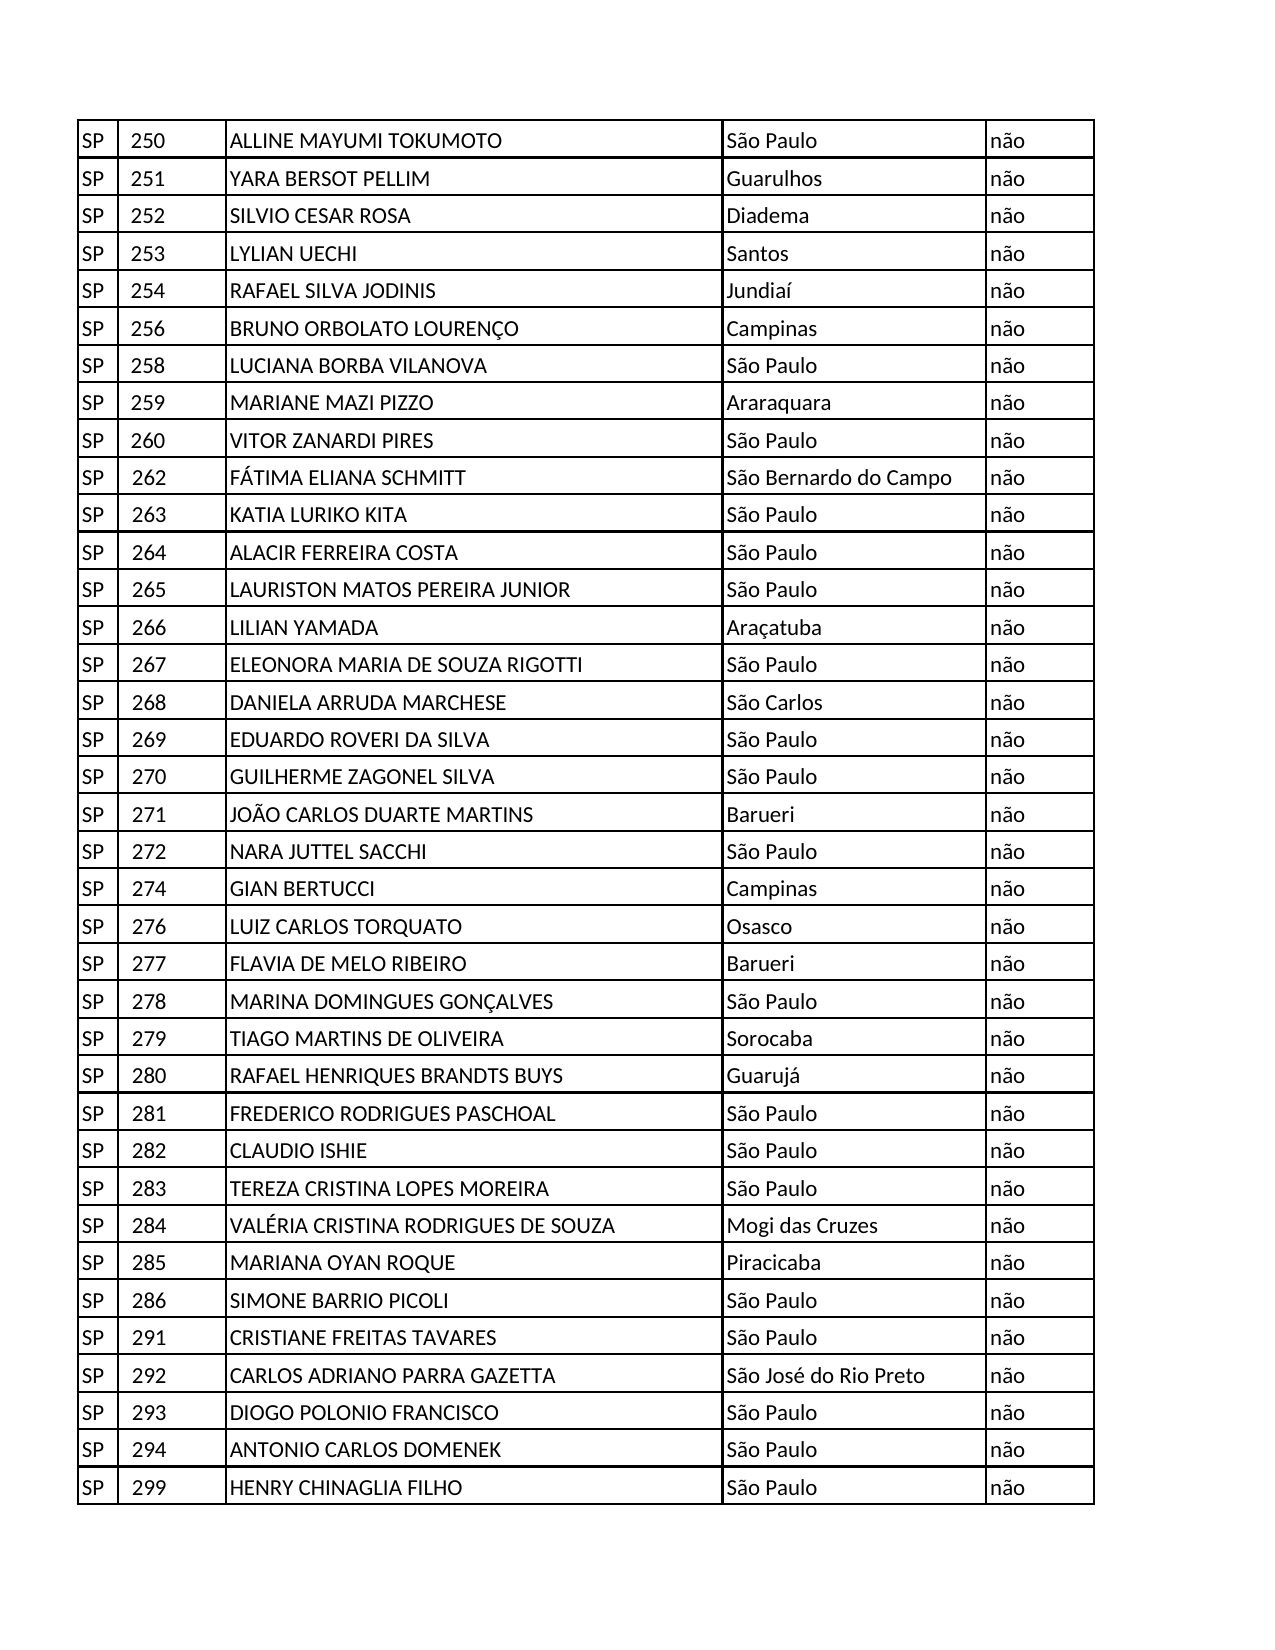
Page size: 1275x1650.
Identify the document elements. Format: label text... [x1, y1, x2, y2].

table_cell não [987, 944, 1093, 979]
table_cell não [987, 458, 1093, 493]
table_cell SP [79, 570, 117, 605]
table_cell 284 [119, 1206, 225, 1241]
table_cell LUIZ CARLOS TORQUATO [227, 906, 721, 942]
table_cell São Paulo [724, 346, 985, 381]
table_cell Guarujá [724, 1056, 985, 1091]
table_cell não [987, 383, 1093, 418]
table_cell não [987, 233, 1093, 269]
table_cell GUILHERME ZAGONEL SILVA [227, 757, 721, 792]
table_cell São Paulo [724, 981, 985, 1017]
table_cell 262 [119, 458, 225, 493]
table_cell VALÉRIA CRISTINA RODRIGUES DE SOUZA [227, 1206, 721, 1241]
table_cell CARLOS ADRIANO PARRA GAZETTA [227, 1355, 721, 1391]
table_cell MARIANA OYAN ROQUE [227, 1243, 721, 1278]
table_cell Piracicaba [724, 1243, 985, 1278]
table_cell 282 [119, 1131, 225, 1166]
table_cell 283 [119, 1168, 225, 1203]
table_cell CLAUDIO ISHIE [227, 1131, 721, 1166]
table_cell SP [79, 121, 117, 156]
table_cell Guarulhos [724, 159, 985, 194]
table_cell 269 [119, 720, 225, 755]
table_cell SP [79, 794, 117, 829]
table_cell SP [79, 196, 117, 231]
table_cell SP [79, 346, 117, 381]
table_cell SILVIO CESAR ROSA [227, 196, 721, 231]
table_cell São Paulo [724, 1168, 985, 1203]
table_cell São Paulo [724, 757, 985, 792]
table_cell não [987, 1094, 1093, 1129]
table_cell SP [79, 944, 117, 979]
table_cell não [987, 121, 1093, 156]
table_cell 250 [119, 121, 225, 156]
table_cell não [987, 159, 1093, 194]
table_cell SP [79, 645, 117, 680]
table_cell São Carlos [724, 682, 985, 717]
table_cell ANTONIO CARLOS DOMENEK [227, 1430, 721, 1465]
table_cell LYLIAN UECHI [227, 233, 721, 269]
table_cell 272 [119, 832, 225, 867]
table_cell 265 [119, 570, 225, 605]
table_cell YARA BERSOT PELLIM [227, 159, 721, 194]
table_cell SP [79, 420, 117, 456]
table_cell Mogi das Cruzes [724, 1206, 985, 1241]
table_cell GIAN BERTUCCI [227, 869, 721, 904]
table_cell 259 [119, 383, 225, 418]
table_cell 280 [119, 1056, 225, 1091]
table_cell São Paulo [724, 1280, 985, 1316]
table_cell não [987, 607, 1093, 643]
table_cell Barueri [724, 794, 985, 829]
table_cell São Paulo [724, 1393, 985, 1428]
table_cell não [987, 720, 1093, 755]
table_cell ALLINE MAYUMI TOKUMOTO [227, 121, 721, 156]
table_cell SP [79, 1206, 117, 1241]
table_cell SP [79, 1056, 117, 1091]
table_cell não [987, 271, 1093, 306]
table_cell SP [79, 682, 117, 717]
table_cell SP [79, 720, 117, 755]
table_cell 266 [119, 607, 225, 643]
table_cell ELEONORA MARIA DE SOUZA RIGOTTI [227, 645, 721, 680]
table_cell SP [79, 383, 117, 418]
table_cell não [987, 1131, 1093, 1166]
table_cell FLAVIA DE MELO RIBEIRO [227, 944, 721, 979]
table_cell 286 [119, 1280, 225, 1316]
table_cell não [987, 682, 1093, 717]
table_cell 264 [119, 533, 225, 568]
table_cell São Paulo [724, 1468, 985, 1503]
table_cell São Bernardo do Campo [724, 458, 985, 493]
table_cell 293 [119, 1393, 225, 1428]
table_cell SIMONE BARRIO PICOLI [227, 1280, 721, 1316]
table_cell SP [79, 1094, 117, 1129]
table_cell Santos [724, 233, 985, 269]
table_cell SP [79, 1468, 117, 1503]
table_cell EDUARDO ROVERI DA SILVA [227, 720, 721, 755]
table_cell Araraquara [724, 383, 985, 418]
table_cell SP [79, 233, 117, 269]
table_cell não [987, 869, 1093, 904]
table_cell não [987, 1056, 1093, 1091]
table_cell 274 [119, 869, 225, 904]
table_cell São Paulo [724, 645, 985, 680]
table_cell São José do Rio Preto [724, 1355, 985, 1391]
table_cell não [987, 346, 1093, 381]
table_cell Araçatuba [724, 607, 985, 643]
table_cell 299 [119, 1468, 225, 1503]
table_cell não [987, 570, 1093, 605]
table_cell não [987, 906, 1093, 942]
table_cell não [987, 420, 1093, 456]
table_cell não [987, 533, 1093, 568]
table_cell FÁTIMA ELIANA SCHMITT [227, 458, 721, 493]
table_cell RAFAEL SILVA JODINIS [227, 271, 721, 306]
table_cell 270 [119, 757, 225, 792]
table_cell TEREZA CRISTINA LOPES MOREIRA [227, 1168, 721, 1203]
table_cell SP [79, 981, 117, 1017]
table_cell 251 [119, 159, 225, 194]
table_cell São Paulo [724, 533, 985, 568]
table_cell VITOR ZANARDI PIRES [227, 420, 721, 456]
table_cell SP [79, 533, 117, 568]
table_cell JOÃO CARLOS DUARTE MARTINS [227, 794, 721, 829]
table_cell 258 [119, 346, 225, 381]
table_cell Barueri [724, 944, 985, 979]
table_cell SP [79, 308, 117, 343]
table_cell 281 [119, 1094, 225, 1129]
table_cell DANIELA ARRUDA MARCHESE [227, 682, 721, 717]
table_cell NARA JUTTEL SACCHI [227, 832, 721, 867]
table_cell não [987, 1168, 1093, 1203]
table_cell CRISTIANE FREITAS TAVARES [227, 1318, 721, 1353]
table_cell SP [79, 1393, 117, 1428]
table_cell LAURISTON MATOS PEREIRA JUNIOR [227, 570, 721, 605]
table_cell SP [79, 1168, 117, 1203]
table_cell São Paulo [724, 1430, 985, 1465]
table_cell não [987, 1430, 1093, 1465]
table_cell Osasco [724, 906, 985, 942]
table_cell LUCIANA BORBA VILANOVA [227, 346, 721, 381]
table_cell 263 [119, 495, 225, 530]
table_cell não [987, 1280, 1093, 1316]
table_cell não [987, 981, 1093, 1017]
table_cell São Paulo [724, 1131, 985, 1166]
table_cell SP [79, 159, 117, 194]
table_cell não [987, 308, 1093, 343]
table_cell São Paulo [724, 720, 985, 755]
table_cell 267 [119, 645, 225, 680]
table_cell BRUNO ORBOLATO LOURENÇO [227, 308, 721, 343]
table_cell SP [79, 1131, 117, 1166]
table_cell 253 [119, 233, 225, 269]
table_cell não [987, 1318, 1093, 1353]
table_cell SP [79, 1280, 117, 1316]
table_cell DIOGO POLONIO FRANCISCO [227, 1393, 721, 1428]
table_cell 278 [119, 981, 225, 1017]
table_cell Campinas [724, 869, 985, 904]
table_cell não [987, 794, 1093, 829]
table_cell SP [79, 906, 117, 942]
table_cell 254 [119, 271, 225, 306]
table_cell 276 [119, 906, 225, 942]
table_cell São Paulo [724, 121, 985, 156]
table_cell São Paulo [724, 1094, 985, 1129]
table_cell ALACIR FERREIRA COSTA [227, 533, 721, 568]
table_cell Campinas [724, 308, 985, 343]
table_cell 279 [119, 1019, 225, 1054]
table_cell não [987, 832, 1093, 867]
table_cell não [987, 1243, 1093, 1278]
table_cell não [987, 645, 1093, 680]
table_cell 268 [119, 682, 225, 717]
table_cell SP [79, 757, 117, 792]
table_cell HENRY CHINAGLIA FILHO [227, 1468, 721, 1503]
table_cell não [987, 1019, 1093, 1054]
table_cell 294 [119, 1430, 225, 1465]
table_cell 252 [119, 196, 225, 231]
table_cell não [987, 1206, 1093, 1241]
table_cell MARINA DOMINGUES GONÇALVES [227, 981, 721, 1017]
table_cell não [987, 1355, 1093, 1391]
table_cell São Paulo [724, 495, 985, 530]
table_cell SP [79, 607, 117, 643]
table_cell 292 [119, 1355, 225, 1391]
table_cell SP [79, 869, 117, 904]
table_cell não [987, 495, 1093, 530]
table_cell SP [79, 271, 117, 306]
table_cell SP [79, 1355, 117, 1391]
table_cell São Paulo [724, 1318, 985, 1353]
table_cell FREDERICO RODRIGUES PASCHOAL [227, 1094, 721, 1129]
table_cell SP [79, 832, 117, 867]
table_cell SP [79, 1430, 117, 1465]
table_cell 260 [119, 420, 225, 456]
table_cell 291 [119, 1318, 225, 1353]
table_cell não [987, 1468, 1093, 1503]
table_cell São Paulo [724, 832, 985, 867]
table_cell 285 [119, 1243, 225, 1278]
table_cell RAFAEL HENRIQUES BRANDTS BUYS [227, 1056, 721, 1091]
table_cell 271 [119, 794, 225, 829]
table_cell TIAGO MARTINS DE OLIVEIRA [227, 1019, 721, 1054]
table_cell Jundiaí [724, 271, 985, 306]
table_cell MARIANE MAZI PIZZO [227, 383, 721, 418]
table_cell SP [79, 458, 117, 493]
table_cell Diadema [724, 196, 985, 231]
table_cell não [987, 1393, 1093, 1428]
table_cell não [987, 757, 1093, 792]
table_cell Sorocaba [724, 1019, 985, 1054]
table_cell SP [79, 1318, 117, 1353]
table_cell São Paulo [724, 570, 985, 605]
table_cell 277 [119, 944, 225, 979]
table_cell 256 [119, 308, 225, 343]
table_cell SP [79, 1019, 117, 1054]
table_cell não [987, 196, 1093, 231]
table_cell SP [79, 495, 117, 530]
table_cell KATIA LURIKO KITA [227, 495, 721, 530]
table_cell SP [79, 1243, 117, 1278]
table_cell LILIAN YAMADA [227, 607, 721, 643]
table_cell São Paulo [724, 420, 985, 456]
